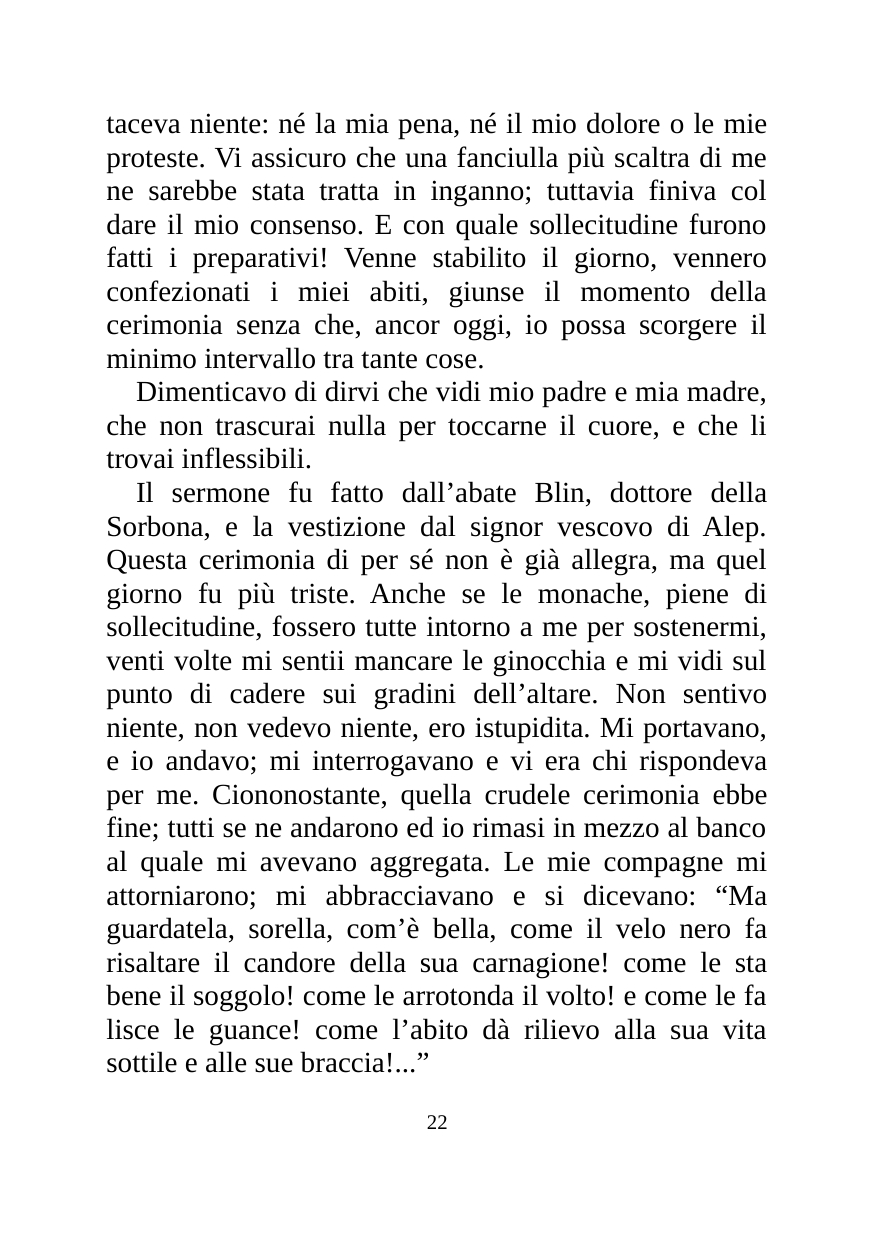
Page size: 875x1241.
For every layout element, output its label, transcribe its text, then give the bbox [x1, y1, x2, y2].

text Dimenticavo di dirvi che vidi mio padre e mia madre, che non trascurai nulla per toccarne il cuore, e che li trovai inflessibili. [106, 374, 768, 475]
text taceva niente: né la mia pena, né il mio dolore o le mie proteste. Vi assicuro che una fanciulla più scaltra di me ne sarebbe stata tratta in inganno; tuttavia finiva col dare il mio consenso. E con quale sollecitudine furono fatti i preparativi! Venne stabilito il giorno, vennero confezionati i miei abiti, giunse il momento della cerimonia senza che, ancor oggi, io possa scorgere il minimo intervallo tra tante cose. [106, 106, 768, 374]
text Il sermone fu fatto dall’abate Blin, dottore della Sorbona, e la vestizione dal signor vescovo di Alep. Questa cerimonia di per sé non è già allegra, ma quel giorno fu più triste. Anche se le monache, piene di sollecitudine, fossero tutte intorno a me per sostenermi, venti volte mi sentii mancare le ginocchia e mi vidi sul punto di cadere sui gradini dell’altare. Non sentivo niente, non vedevo niente, ero istupidita. Mi portavano, e io andavo; mi interrogavano e vi era chi rispondeva per me. Ciononostante, quella crudele cerimonia ebbe fine; tutti se ne andarono ed io rimasi in mezzo al banco al quale mi avevano aggregata. Le mie compagne mi attorniarono; mi abbracciavano e si dicevano: “Ma guardatela, sorella, com’è bella, come il velo nero fa risaltare il candore della sua carnagione! come le sta bene il soggolo! come le arrotonda il volto! e come le fa lisce le guance! come l’abito dà rilievo alla sua vita sottile e alle sue braccia!...” [106, 475, 768, 1079]
